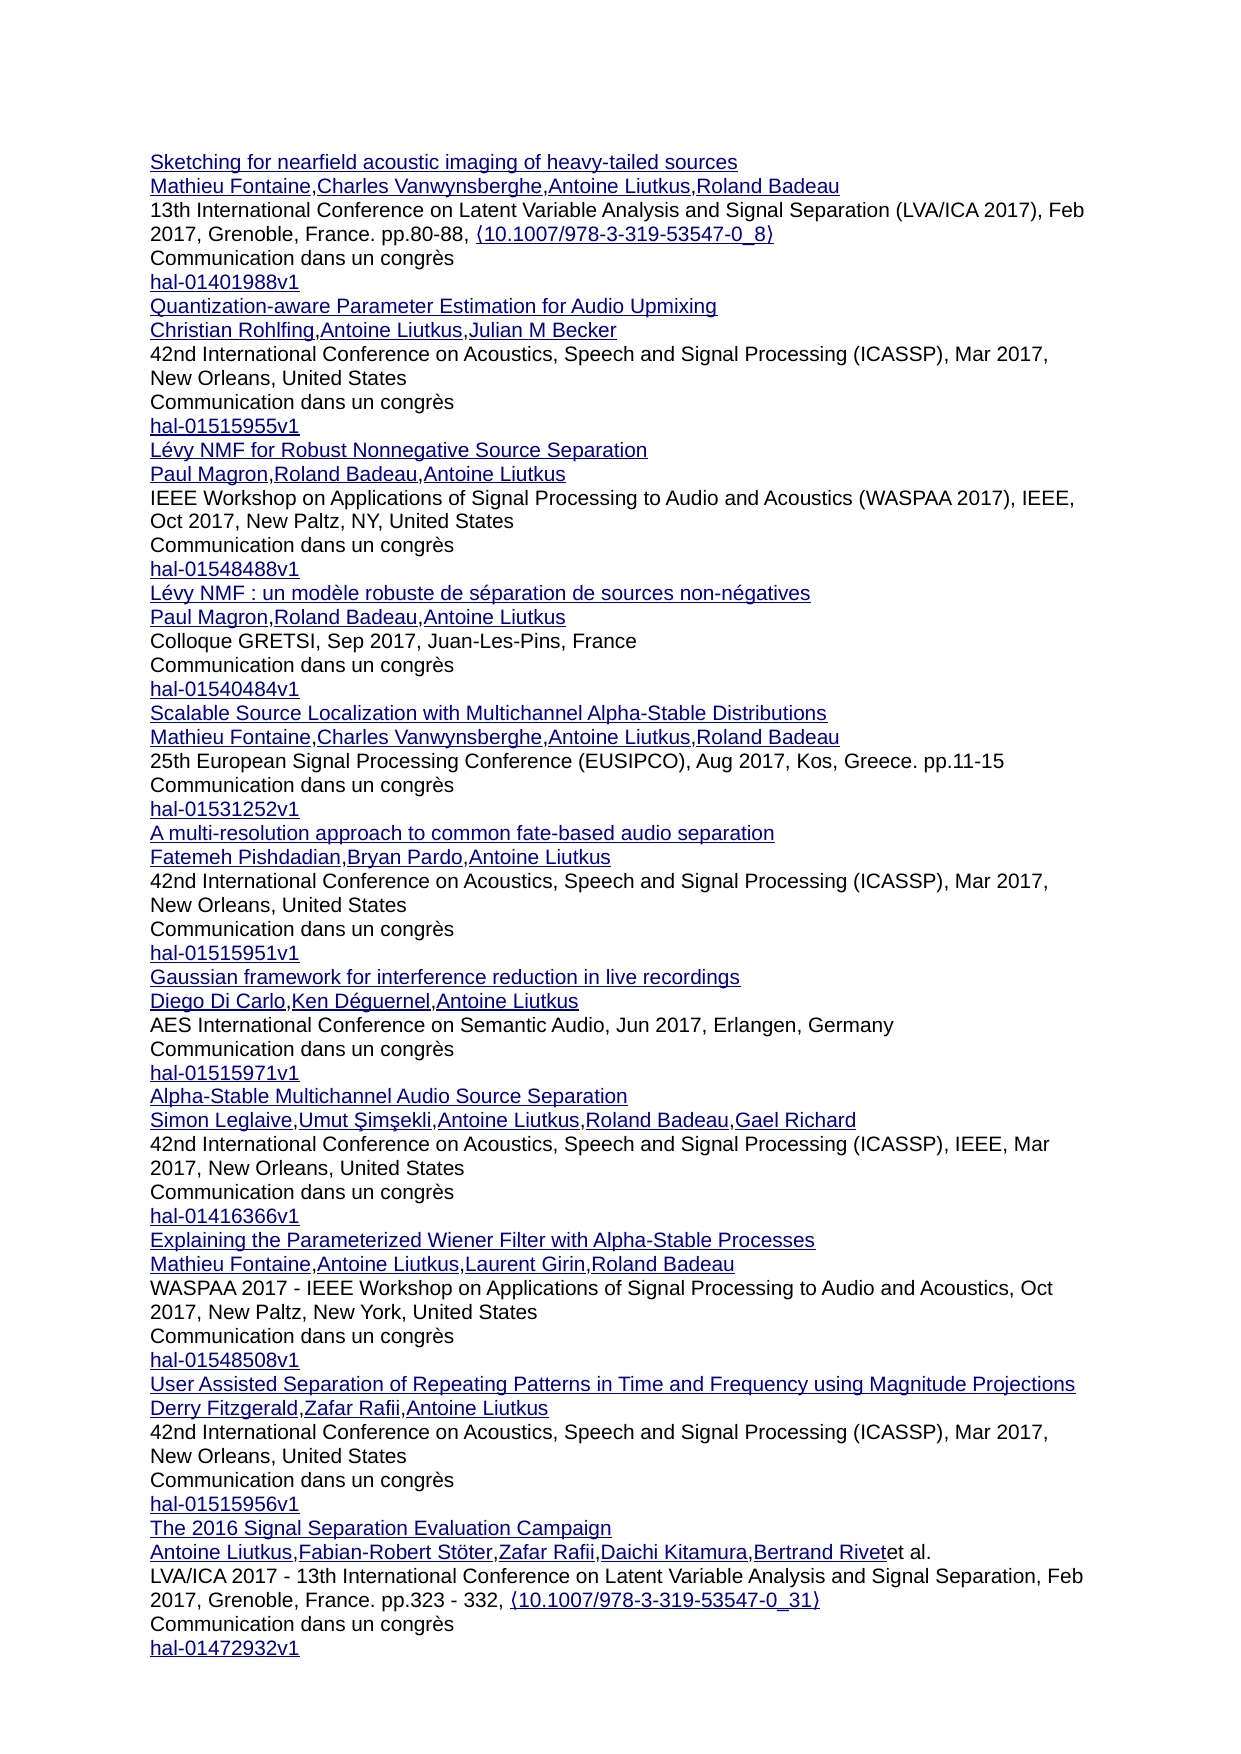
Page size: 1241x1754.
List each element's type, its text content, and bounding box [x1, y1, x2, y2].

table_cell Lévy NMF for Robust Nonnegative Source Separation Paul Magron,Roland Badeau,Antoine Liutkus IEEE Workshop on Applications of Signal Processing to Audio and Acoustics (WASPAA 2017), IEEE, Oct 2017, New Paltz, NY, United States Communication dans un congrès hal-01548488v1 [150, 438, 1090, 581]
table_cell Lévy NMF : un modèle robuste de séparation de sources non-négatives Paul Magron,Roland Badeau,Antoine Liutkus Colloque GRETSI, Sep 2017, Juan-Les-Pins, France Communication dans un congrès hal-01540484v1 [150, 581, 1090, 701]
table_cell The 2016 Signal Separation Evaluation Campaign Antoine Liutkus,Fabian-Robert Stöter,Zafar Rafii,Daichi Kitamura,Bertrand Rivetet al. LVA/ICA 2017 - 13th International Conference on Latent Variable Analysis and Signal Separation, Feb 2017, Grenoble, France. pp.323 - 332, ⟨10.1007/978-3-319-53547-0_31⟩ Communication dans un congrès hal-01472932v1 [150, 1516, 1090, 1659]
table_cell Gaussian framework for interference reduction in live recordings Diego Di Carlo,Ken Déguernel,Antoine Liutkus AES International Conference on Semantic Audio, Jun 2017, Erlangen, Germany Communication dans un congrès hal-01515971v1 [150, 965, 1090, 1084]
table_cell Explaining the Parameterized Wiener Filter with Alpha-Stable Processes Mathieu Fontaine,Antoine Liutkus,Laurent Girin,Roland Badeau WASPAA 2017 - IEEE Workshop on Applications of Signal Processing to Audio and Acoustics, Oct 2017, New Paltz, New York, United States Communication dans un congrès hal-01548508v1 [150, 1228, 1090, 1372]
table_cell Alpha-Stable Multichannel Audio Source Separation Simon Leglaive,Umut Şimşekli,Antoine Liutkus,Roland Badeau,Gael Richard 42nd International Conference on Acoustics, Speech and Signal Processing (ICASSP), IEEE, Mar 2017, New Orleans, United States Communication dans un congrès hal-01416366v1 [150, 1084, 1090, 1228]
table_cell Sketching for nearfield acoustic imaging of heavy-tailed sources Mathieu Fontaine,Charles Vanwynsberghe,Antoine Liutkus,Roland Badeau 13th International Conference on Latent Variable Analysis and Signal Separation (LVA/ICA 2017), Feb 2017, Grenoble, France. pp.80-88, ⟨10.1007/978-3-319-53547-0_8⟩ Communication dans un congrès hal-01401988v1 [150, 150, 1090, 294]
table_cell Scalable Source Localization with Multichannel Alpha-Stable Distributions Mathieu Fontaine,Charles Vanwynsberghe,Antoine Liutkus,Roland Badeau 25th European Signal Processing Conference (EUSIPCO), Aug 2017, Kos, Greece. pp.11-15 Communication dans un congrès hal-01531252v1 [150, 701, 1090, 821]
table_cell User Assisted Separation of Repeating Patterns in Time and Frequency using Magnitude Projections Derry Fitzgerald,Zafar Rafii,Antoine Liutkus 42nd International Conference on Acoustics, Speech and Signal Processing (ICASSP), Mar 2017, New Orleans, United States Communication dans un congrès hal-01515956v1 [150, 1372, 1090, 1516]
table_cell A multi-resolution approach to common fate-based audio separation Fatemeh Pishdadian,Bryan Pardo,Antoine Liutkus 42nd International Conference on Acoustics, Speech and Signal Processing (ICASSP), Mar 2017, New Orleans, United States Communication dans un congrès hal-01515951v1 [150, 821, 1090, 964]
table_cell Quantization-aware Parameter Estimation for Audio Upmixing Christian Rohlfing,Antoine Liutkus,Julian M Becker 42nd International Conference on Acoustics, Speech and Signal Processing (ICASSP), Mar 2017, New Orleans, United States Communication dans un congrès hal-01515955v1 [150, 294, 1090, 437]
